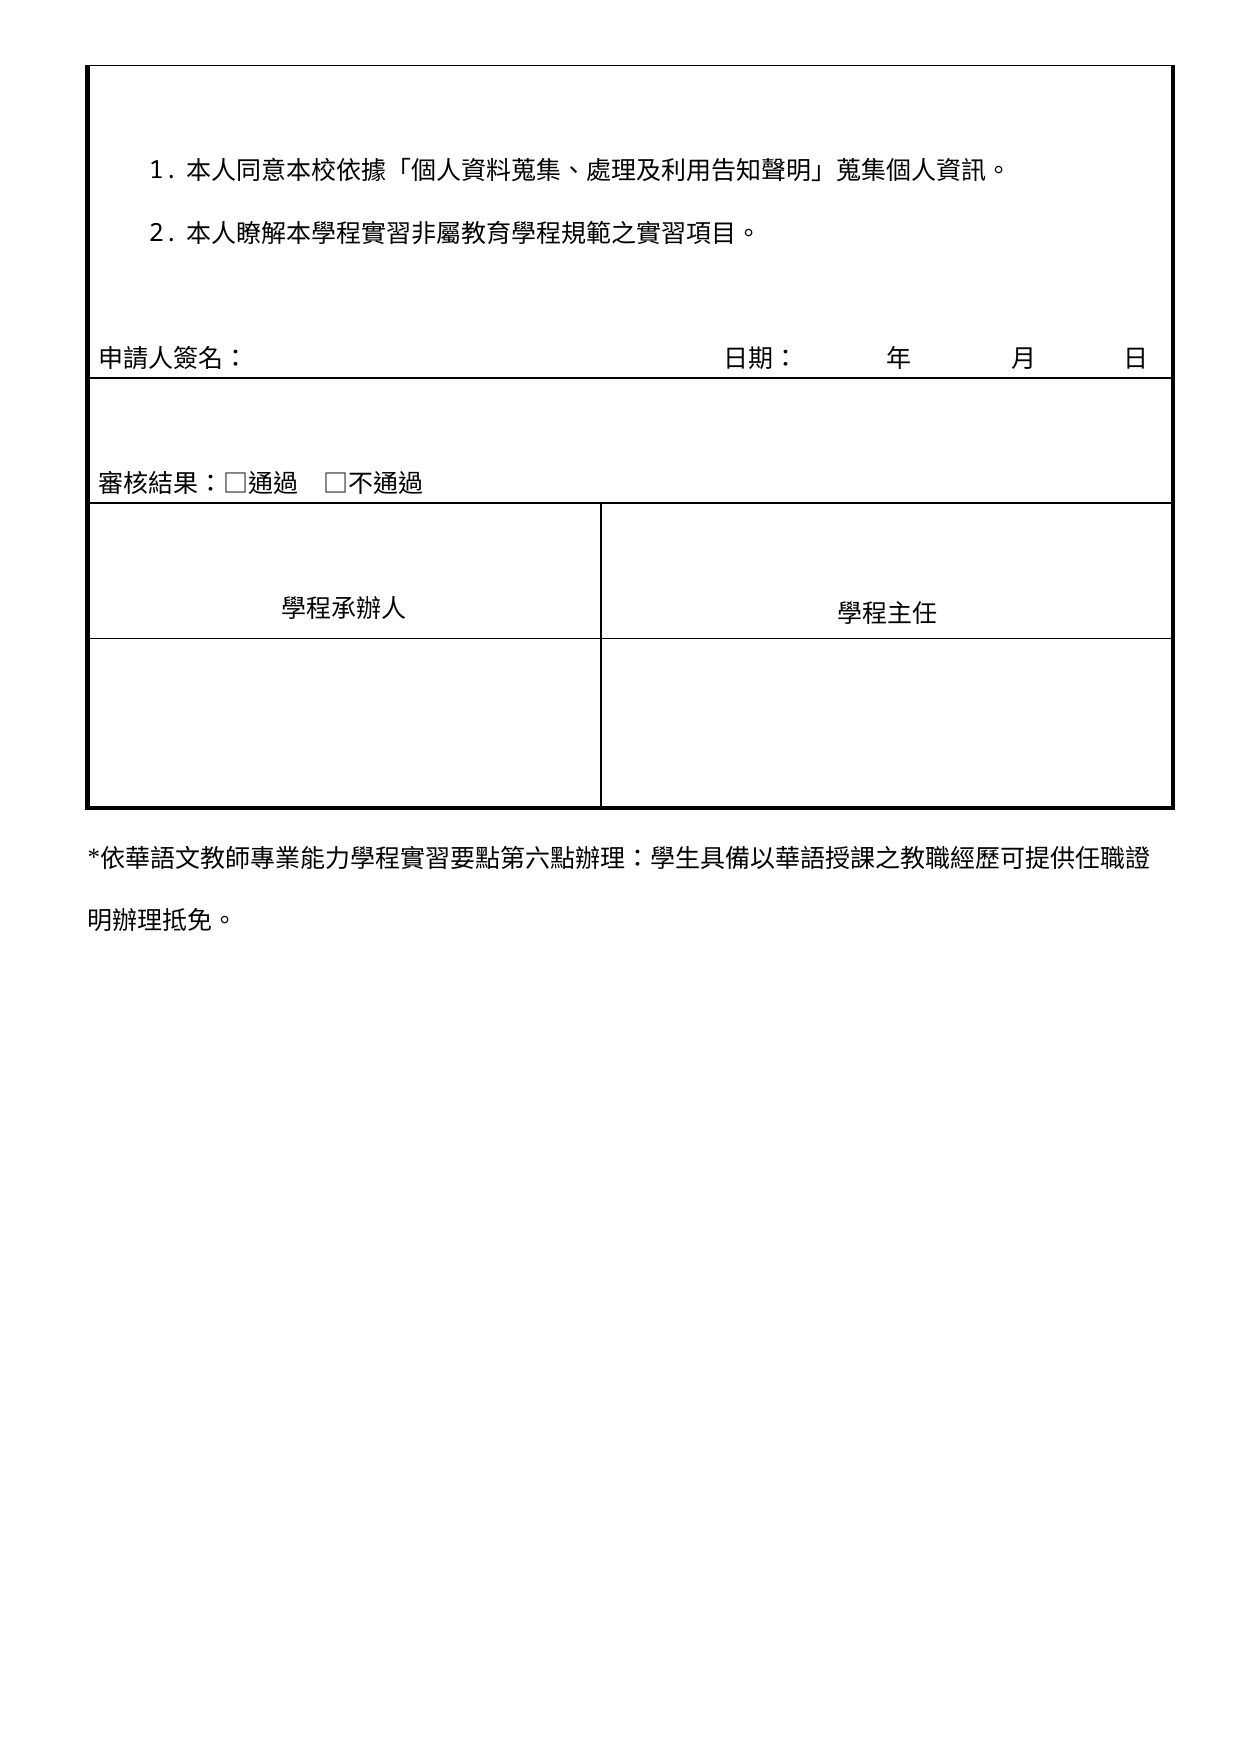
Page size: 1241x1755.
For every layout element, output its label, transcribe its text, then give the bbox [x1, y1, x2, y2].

table_cell [90, 639, 600, 806]
text *依華語文教師專業能力學程實習要點第六點辦理：學生具備以華語授課之教職經歷可提供任職證明辦理抵免。 [87, 814, 1162, 939]
table_cell 審核結果：□通過 □不通過 [90, 379, 1171, 502]
table_cell 學程主任 [602, 504, 1171, 637]
table_cell 學程承辦人 [90, 504, 600, 637]
table_cell [602, 639, 1171, 806]
table_cell 本人同意本校依據「個人資料蒐集、處理及利用告知聲明」蒐集個人資訊。 本人瞭解本學程實習非屬教育學程規範之實習項目。 申請人簽名： 日期： 年 月 日 [90, 66, 1171, 377]
